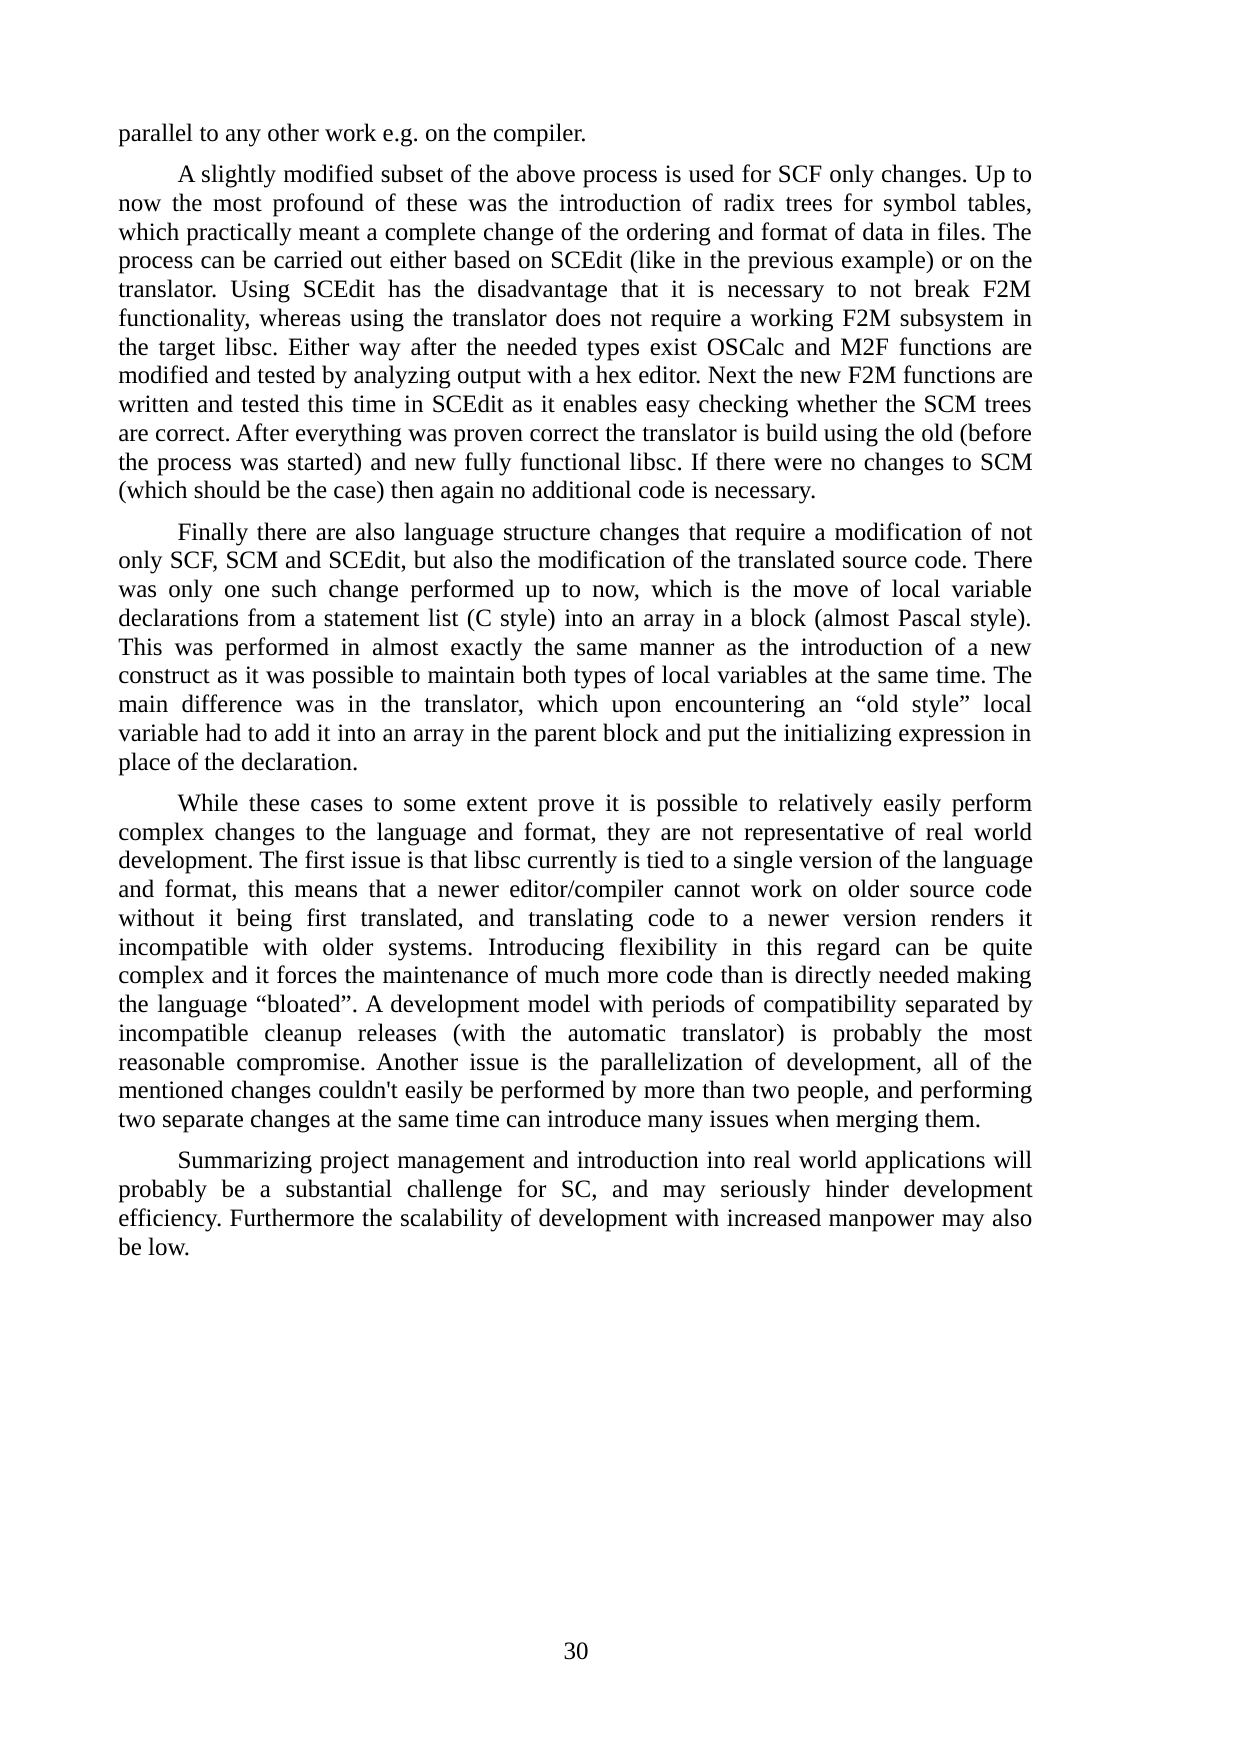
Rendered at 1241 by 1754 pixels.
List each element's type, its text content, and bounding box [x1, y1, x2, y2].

text parallel to any other work e.g. on the compiler. [118, 118, 1033, 147]
text Finally there are also language structure changes that require a modification of not only SCF, SCM and SCEdit, but also the modification of the translated source code. There was only one such change performed up to now, which is the move of local variable declarations from a statement list (C style) into an array in a block (almost Pascal style). This was performed in almost exactly the same manner as the introduction of a new construct as it was possible to maintain both types of local variables at the same time. The main difference was in the translator, which upon encountering an “old style” local variable had to add it into an array in the parent block and put the initializing expression in place of the declaration. [118, 517, 1033, 776]
text Summarizing project management and introduction into real world applications will probably be a substantial challenge for SC, and may seriously hinder development efficiency. Furthermore the scalability of development with increased manpower may also be low. [118, 1146, 1033, 1261]
text A slightly modified subset of the above process is used for SCF only changes. Up to now the most profound of these was the introduction of radix trees for symbol tables, which practically meant a complete change of the ordering and format of data in files. The process can be carried out either based on SCEdit (like in the previous example) or on the translator. Using SCEdit has the disadvantage that it is necessary to not break F2M functionality, whereas using the translator does not require a working F2M subsystem in the target libsc. Either way after the needed types exist OSCalc and M2F functions are modified and tested by analyzing output with a hex editor. Next the new F2M functions are written and tested this time in SCEdit as it enables easy checking whether the SCM trees are correct. After everything was proven correct the translator is build using the old (before the process was started) and new fully functional libsc. If there were no changes to SCM (which should be the case) then again no additional code is necessary. [118, 159, 1033, 504]
text While these cases to some extent prove it is possible to relatively easily perform complex changes to the language and format, they are not representative of real world development. The first issue is that libsc currently is tied to a single version of the language and format, this means that a newer editor/compiler cannot work on older source code without it being first translated, and translating code to a newer version renders it incompatible with older systems. Introducing flexibility in this regard can be quite complex and it forces the maintenance of much more code than is directly needed making the language “bloated”. A development model with periods of compatibility separated by incompatible cleanup releases (with the automatic translator) is probably the most reasonable compromise. Another issue is the parallelization of development, all of the mentioned changes couldn't easily be performed by more than two people, and performing two separate changes at the same time can introduce many issues when merging them. [118, 788, 1033, 1133]
